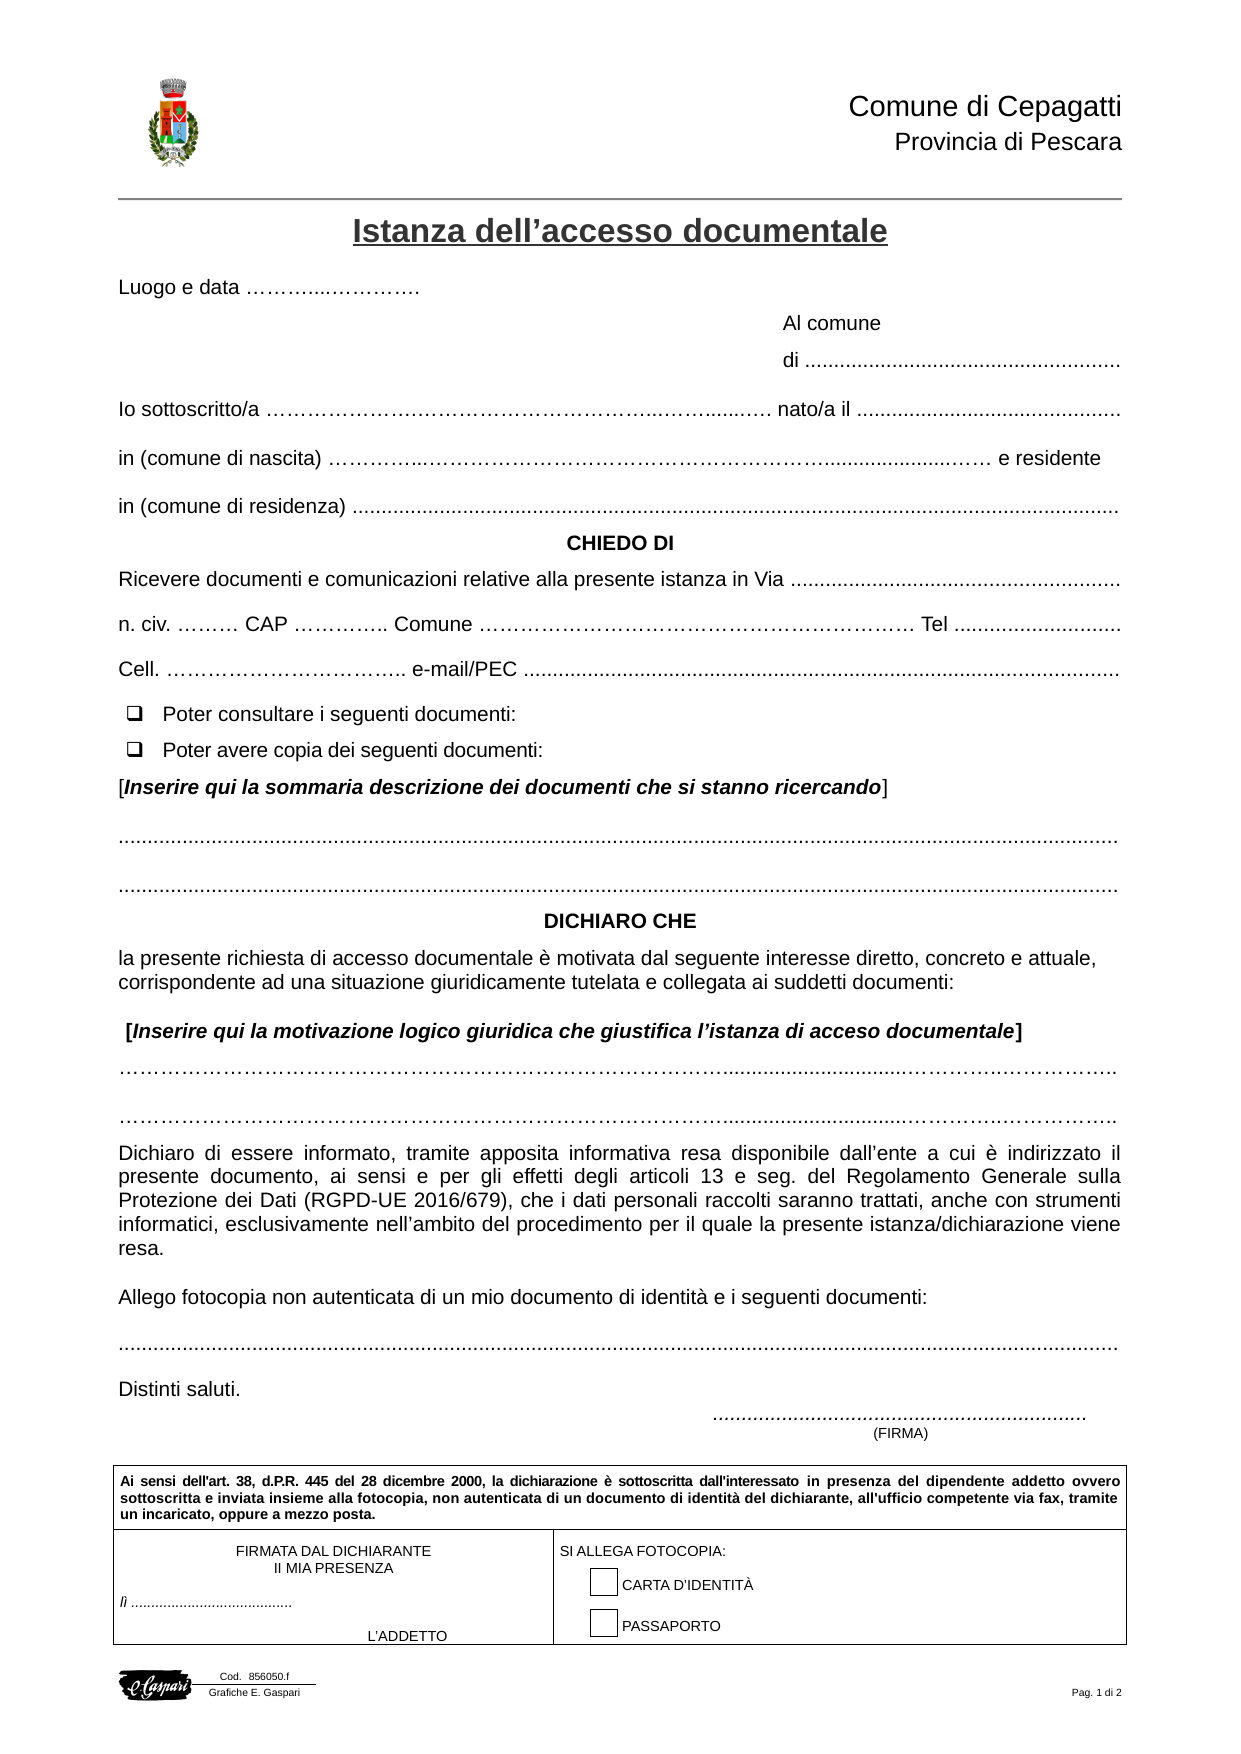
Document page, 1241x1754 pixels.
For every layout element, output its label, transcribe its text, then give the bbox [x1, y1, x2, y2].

text Cell. …………………………….. e-mail/PEC [118, 657, 1122, 681]
text Dichiaro di essere informato, tramite apposita informativa resa disponibile dall’ente a cui è indirizzato il presente documento, ai sensi e per gli effetti degli articoli 13 e seg. del Regolamento Generale sulla Protezione dei Dati (RGPD-UE 2016/679), che i dati personali raccolti saranno trattati, anche con strumenti informatici, esclusivamente nell’ambito del procedimento per il quale la presente istanza/dichiarazione viene resa. [118, 1140, 1122, 1260]
text (FIRMA) [679, 1425, 1122, 1442]
text di [783, 347, 1122, 371]
text Provincia di Pescara [224, 127, 1122, 156]
table_header Ai sensi dell'art. 38, d.P.R. 445 del 28 dicembre 2000, la dichiarazione è sottoscritta dall'interessato in presenza del dipendente addetto ovvero sottoscritta e inviata insieme alla fotocopia, non autenticata di un documento di identità del dichiarante, all'ufficio competente via fax, tramite un incaricato, oppure a mezzo posta. [114, 1466, 1126, 1529]
text Ricevere documenti e comunicazioni relative alla presente istanza in Via [118, 567, 1122, 591]
list Poter consultare i seguenti documenti: [125, 702, 1122, 726]
text Luogo e data ………....…………. [118, 274, 1122, 298]
text ……………………………………………………………………………................................…………..…………….. [118, 1104, 1122, 1128]
text la presente richiesta di accesso documentale è motivata dal seguente interesse diretto, concreto e attuale, corrispondente ad una situazione giuridicamente tutelata e collegata ai suddetti documenti: [118, 946, 1122, 993]
text Comune di Cepagatti [224, 89, 1122, 122]
text CHIEDO DI [118, 531, 1122, 555]
text in (comune di residenza) [118, 494, 1122, 518]
text [Inserire qui la motivazione logico giuridica che giustifica l’istanza di acceso documentale] [125, 1018, 1122, 1042]
text n. civ. ……… CAP ………….. Comune ……………………………………………………… Tel [118, 612, 1122, 636]
text ................................................................. [679, 1401, 1122, 1425]
text ……………………………………………………………………………................................…………..…………….. [118, 1055, 1122, 1079]
text Al comune [783, 311, 1122, 335]
text DICHIARO CHE [118, 909, 1122, 933]
picture [118, 1669, 192, 1701]
table_cell SI ALLEGA FOTOCOPIA: CARTA D’IDENTITÀ PASSAPORTO [554, 1530, 1126, 1644]
text Io sottoscritto/a ………………….……………………………...…….......…. nato/a il [118, 396, 1122, 420]
text Allego fotocopia non autenticata di un mio documento di identità e i seguenti documenti: [118, 1285, 1122, 1309]
table_cell FIRMATA DAL DICHIARANTE II MIA PRESENZA lì ........................................ L’ADDETTO [114, 1530, 553, 1644]
subtitle Istanza dell’accesso documentale [118, 211, 1122, 249]
text Distinti saluti. [118, 1377, 1122, 1401]
picture [122, 58, 224, 189]
list Poter avere copia dei seguenti documenti: [125, 738, 1122, 762]
text in (comune di nascita) …………...…………………………………………………......................…… e residente [118, 445, 1122, 469]
text [Inserire qui la sommaria descrizione dei documenti che si stanno ricercando] [118, 775, 1122, 799]
